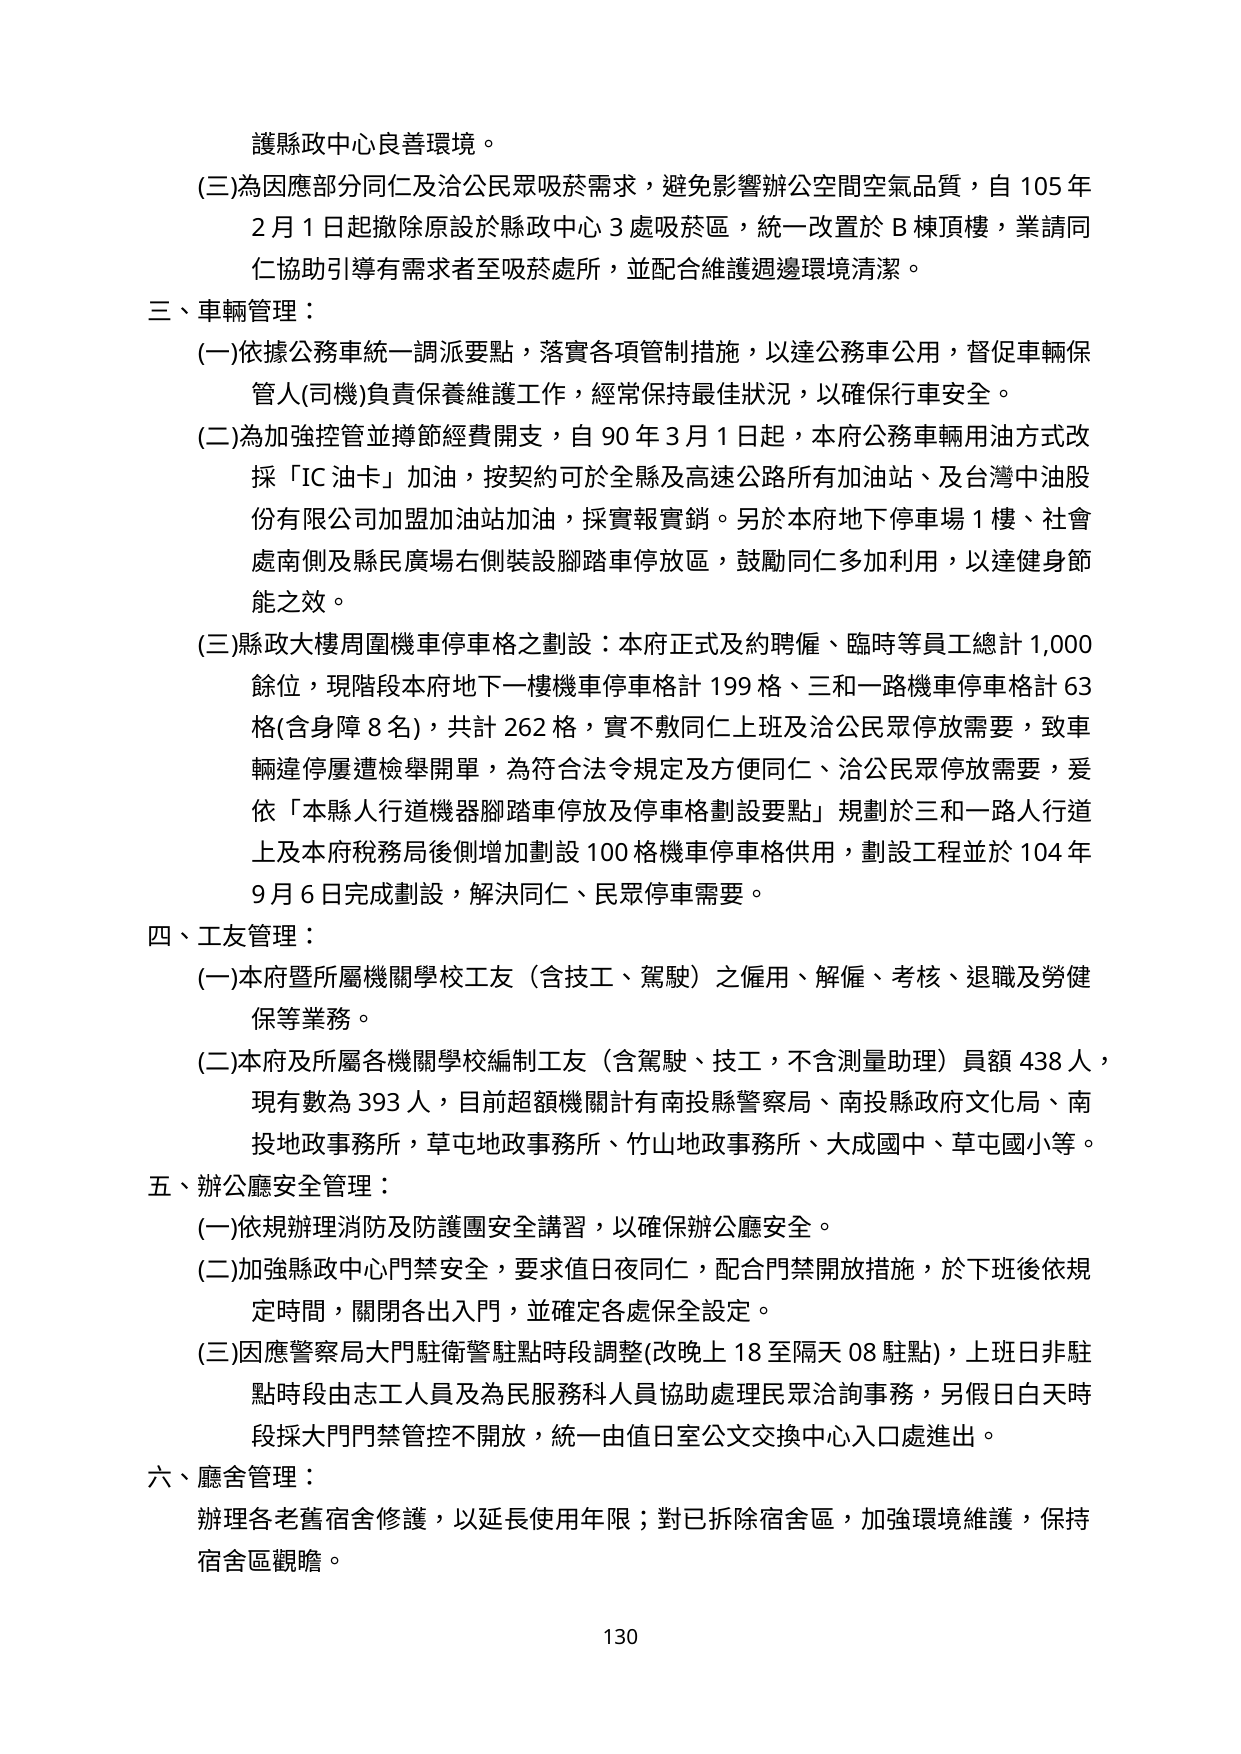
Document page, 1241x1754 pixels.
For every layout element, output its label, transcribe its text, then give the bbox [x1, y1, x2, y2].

text 五、辦公廳安全管理： [148, 1162, 1092, 1203]
text (二)本府及所屬各機關學校編制工友（含駕駛、技工，不含測量助理）員額438人，現有數為393人，目前超額機關計有南投縣警察局、南投縣政府文化局、南投地政事務所，草屯地政事務所、竹山地政事務所、大成國中、草屯國小等。 [198, 1037, 1092, 1162]
text (二)加強縣政中心門禁安全，要求值日夜同仁，配合門禁開放措施，於下班後依規定時間，關閉各出入門，並確定各處保全設定。 [198, 1245, 1092, 1328]
text 三、車輛管理： [148, 287, 1092, 328]
text (三)為因應部分同仁及洽公民眾吸菸需求，避免影響辦公空間空氣品質，自105年2月1日起撤除原設於縣政中心3處吸菸區，統一改置於B棟頂樓，業請同仁協助引導有需求者至吸菸處所，並配合維護週邊環境清潔。 [198, 162, 1092, 287]
text (三)因應警察局大門駐衛警駐點時段調整(改晚上18至隔天08駐點)，上班日非駐點時段由志工人員及為民服務科人員協助處理民眾洽詢事務，另假日白天時段採大門門禁管控不開放，統一由值日室公文交換中心入口處進出。 [198, 1328, 1092, 1453]
text 四、工友管理： [148, 912, 1092, 953]
text (三)縣政大樓周圍機車停車格之劃設：本府正式及約聘僱、臨時等員工總計1,000餘位，現階段本府地下一樓機車停車格計199格、三和一路機車停車格計63格(含身障8名)，共計262格，實不敷同仁上班及洽公民眾停放需要，致車輛違停屢遭檢舉開單，為符合法令規定及方便同仁、洽公民眾停放需要，爰依「本縣人行道機器腳踏車停放及停車格劃設要點」規劃於三和一路人行道上及本府稅務局後側增加劃設100格機車停車格供用，劃設工程並於104年9月6日完成劃設，解決同仁、民眾停車需要。 [198, 620, 1092, 912]
text (一)依規辦理消防及防護團安全講習，以確保辦公廳安全。 [198, 1203, 1092, 1245]
text (二)為加強控管並撙節經費開支，自90年3月1日起，本府公務車輛用油方式改採「IC油卡」加油，按契約可於全縣及高速公路所有加油站、及台灣中油股份有限公司加盟加油站加油，採實報實銷。另於本府地下停車場1樓、社會處南側及縣民廣場右側裝設腳踏車停放區，鼓勵同仁多加利用，以達健身節能之效。 [198, 412, 1092, 620]
text (一)依據公務車統一調派要點，落實各項管制措施，以達公務車公用，督促車輛保管人(司機)負責保養維護工作，經常保持最佳狀況，以確保行車安全。 [198, 328, 1092, 412]
text (二)辦公廳舍清潔除督促各單位同仁負責隨時管理，公共空間另委託清潔業者承攬，派人常駐本府清潔打掃；颱風期間注意植栽安全，並隨時保持四周園區(含宿舍區)清潔，務必維護辦公廳舍環境品質；另104年度起為配合國家清潔週加強辦公環境清潔整齊，特定訂府內單位清潔評核檢查，以督飭各單位共同維護縣政中心良善環境。 [198, 120, 1092, 162]
text 六、廳舍管理： [148, 1453, 1092, 1495]
text (一)本府暨所屬機關學校工友（含技工、駕駛）之僱用、解僱、考核、退職及勞健保等業務。 [198, 953, 1092, 1037]
text 辦理各老舊宿舍修護，以延長使用年限；對已拆除宿舍區，加強環境維護，保持宿舍區觀瞻。 [198, 1495, 1092, 1578]
